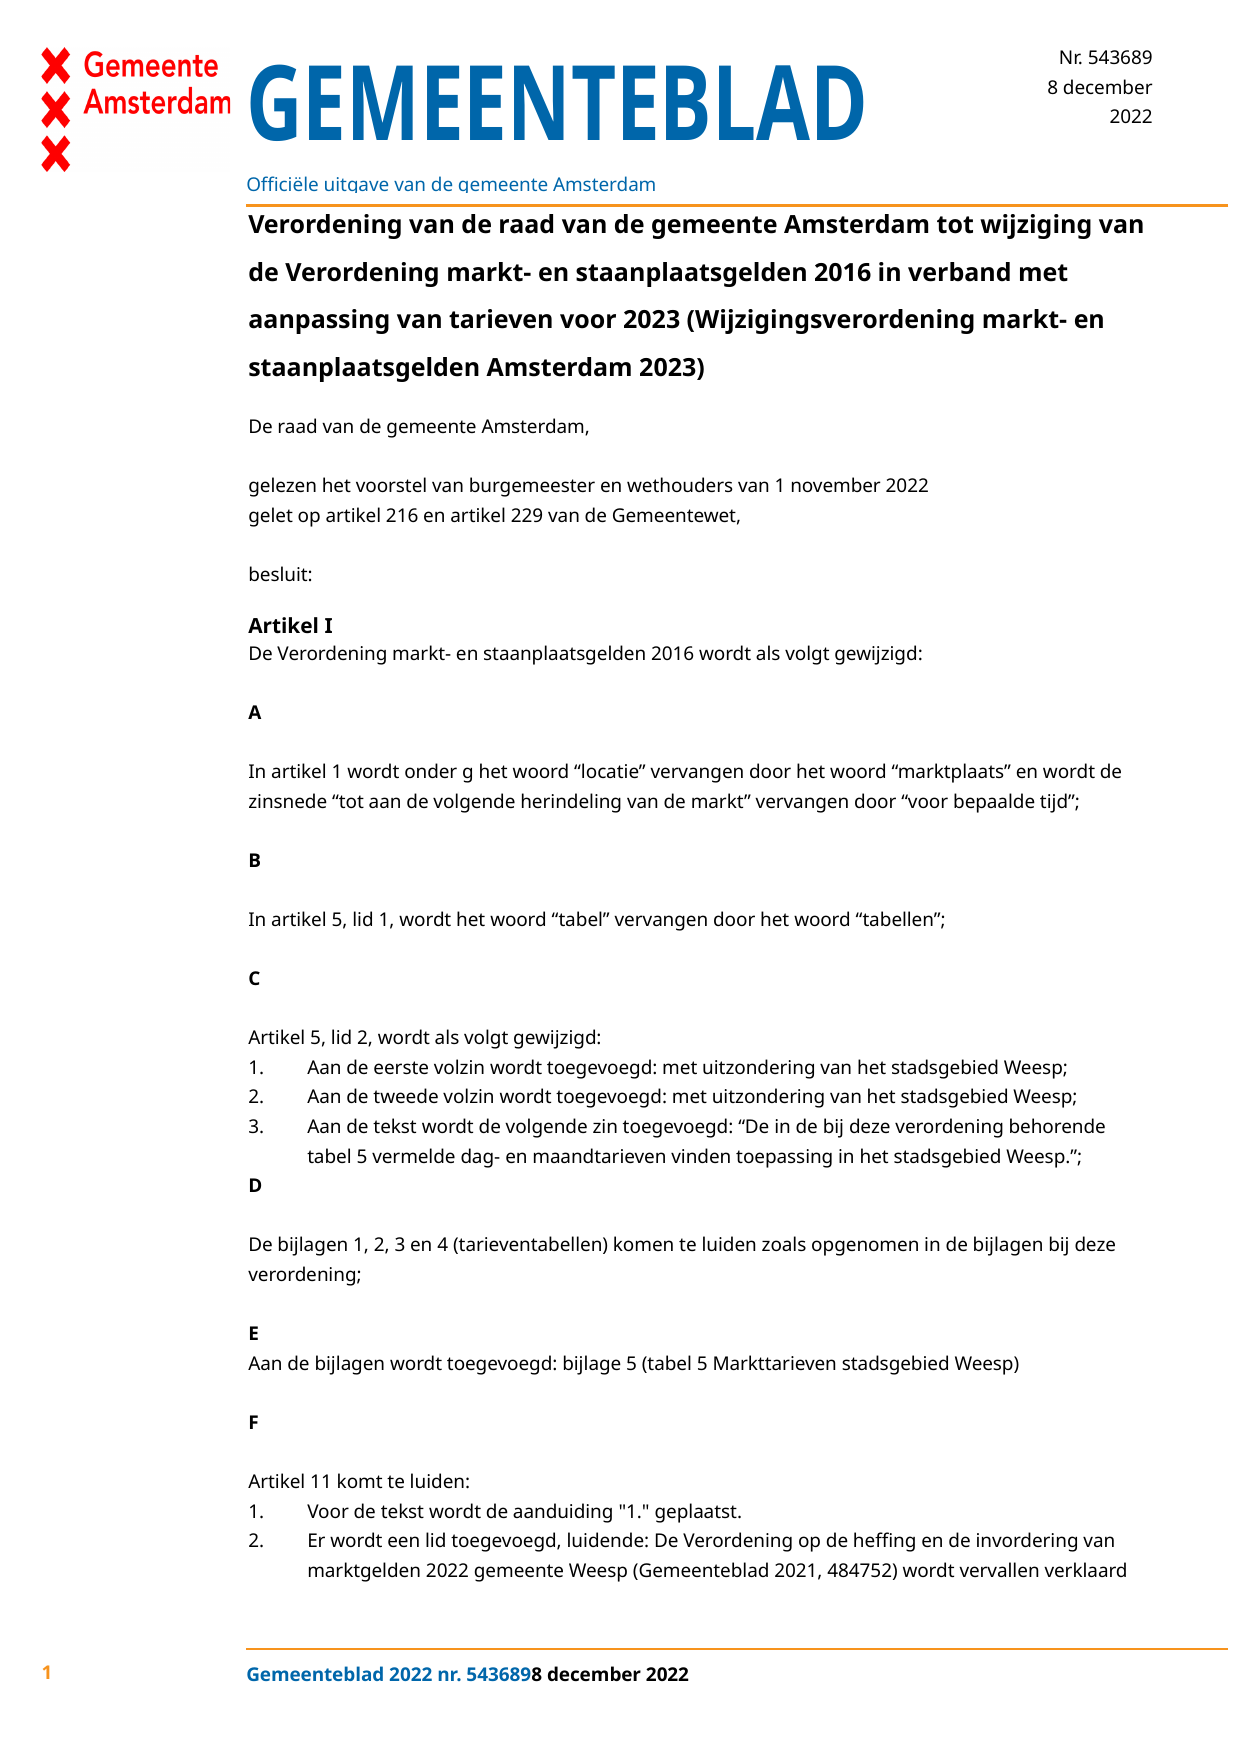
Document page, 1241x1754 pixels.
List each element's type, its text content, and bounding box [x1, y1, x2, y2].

text In artikel 5, lid 1, wordt het woord “tabel” vervangen door het woord “tabellen”; [248, 906, 1152, 932]
picture [41, 47, 231, 172]
list Er wordt een lid toegevoegd, luidende: De Verordening op de heffing en de invordering van marktgelden 2022 gemeente Weesp (Gemeenteblad 2021, 484752) wordt vervallen verklaard [248, 1527, 1152, 1583]
text Aan de bijlagen wordt toegevoegd: bijlage 5 (tabel 5 Markttarieven stadsgebied Weesp) [248, 1350, 1152, 1376]
list Aan de tekst wordt de volgende zin toegevoegd: “De in de bij deze verordening behorende tabel 5 vermelde dag- en maandtarieven vinden toepassing in het stadsgebied Weesp.”; [248, 1113, 1152, 1168]
text C [248, 965, 1152, 991]
text besluit: [248, 561, 1152, 587]
list Voor de tekst wordt de aanduiding "1." geplaatst. [248, 1498, 1152, 1523]
text gelet op artikel 216 en artikel 229 van de Gemeentewet, [248, 502, 1152, 528]
text De Verordening markt- en staanplaatsgelden 2016 wordt als volgt gewijzigd: [248, 640, 1152, 666]
text Verordening van de raad van de gemeente Amsterdam tot wijziging van de Verordening markt- en staanplaatsgelden 2016 in verband met aanpassing van tarieven voor 2023 (Wijzigingsverordening markt- en staanplaatsgelden Amsterdam 2023) [248, 207, 1152, 384]
text De bijlagen 1, 2, 3 en 4 (tarieventabellen) komen te luiden zoals opgenomen in de bijlagen bij deze verordening; [248, 1232, 1152, 1287]
text gelezen het voorstel van burgemeester en wethouders van 1 november 2022 [248, 472, 1152, 498]
text Artikel 11 komt te luiden: [248, 1468, 1152, 1494]
list Aan de eerste volzin wordt toegevoegd: met uitzondering van het stadsgebied Weesp; [248, 1054, 1152, 1080]
text B [248, 847, 1152, 873]
text Artikel 5, lid 2, wordt als volgt gewijzigd: [248, 1024, 1152, 1050]
text In artikel 1 wordt onder g het woord “locatie” vervangen door het woord “marktplaats” en wordt de zinsnede “tot aan de volgende herindeling van de markt” vervangen door “voor bepaalde tijd”; [248, 758, 1152, 813]
text D [248, 1172, 1152, 1198]
text E [248, 1320, 1152, 1346]
text De raad van de gemeente Amsterdam, [248, 413, 1152, 439]
list Aan de tweede volzin wordt toegevoegd: met uitzondering van het stadsgebied Weesp; [248, 1084, 1152, 1109]
text A [248, 699, 1152, 725]
text Artikel I [248, 611, 1152, 640]
text F [248, 1409, 1152, 1435]
